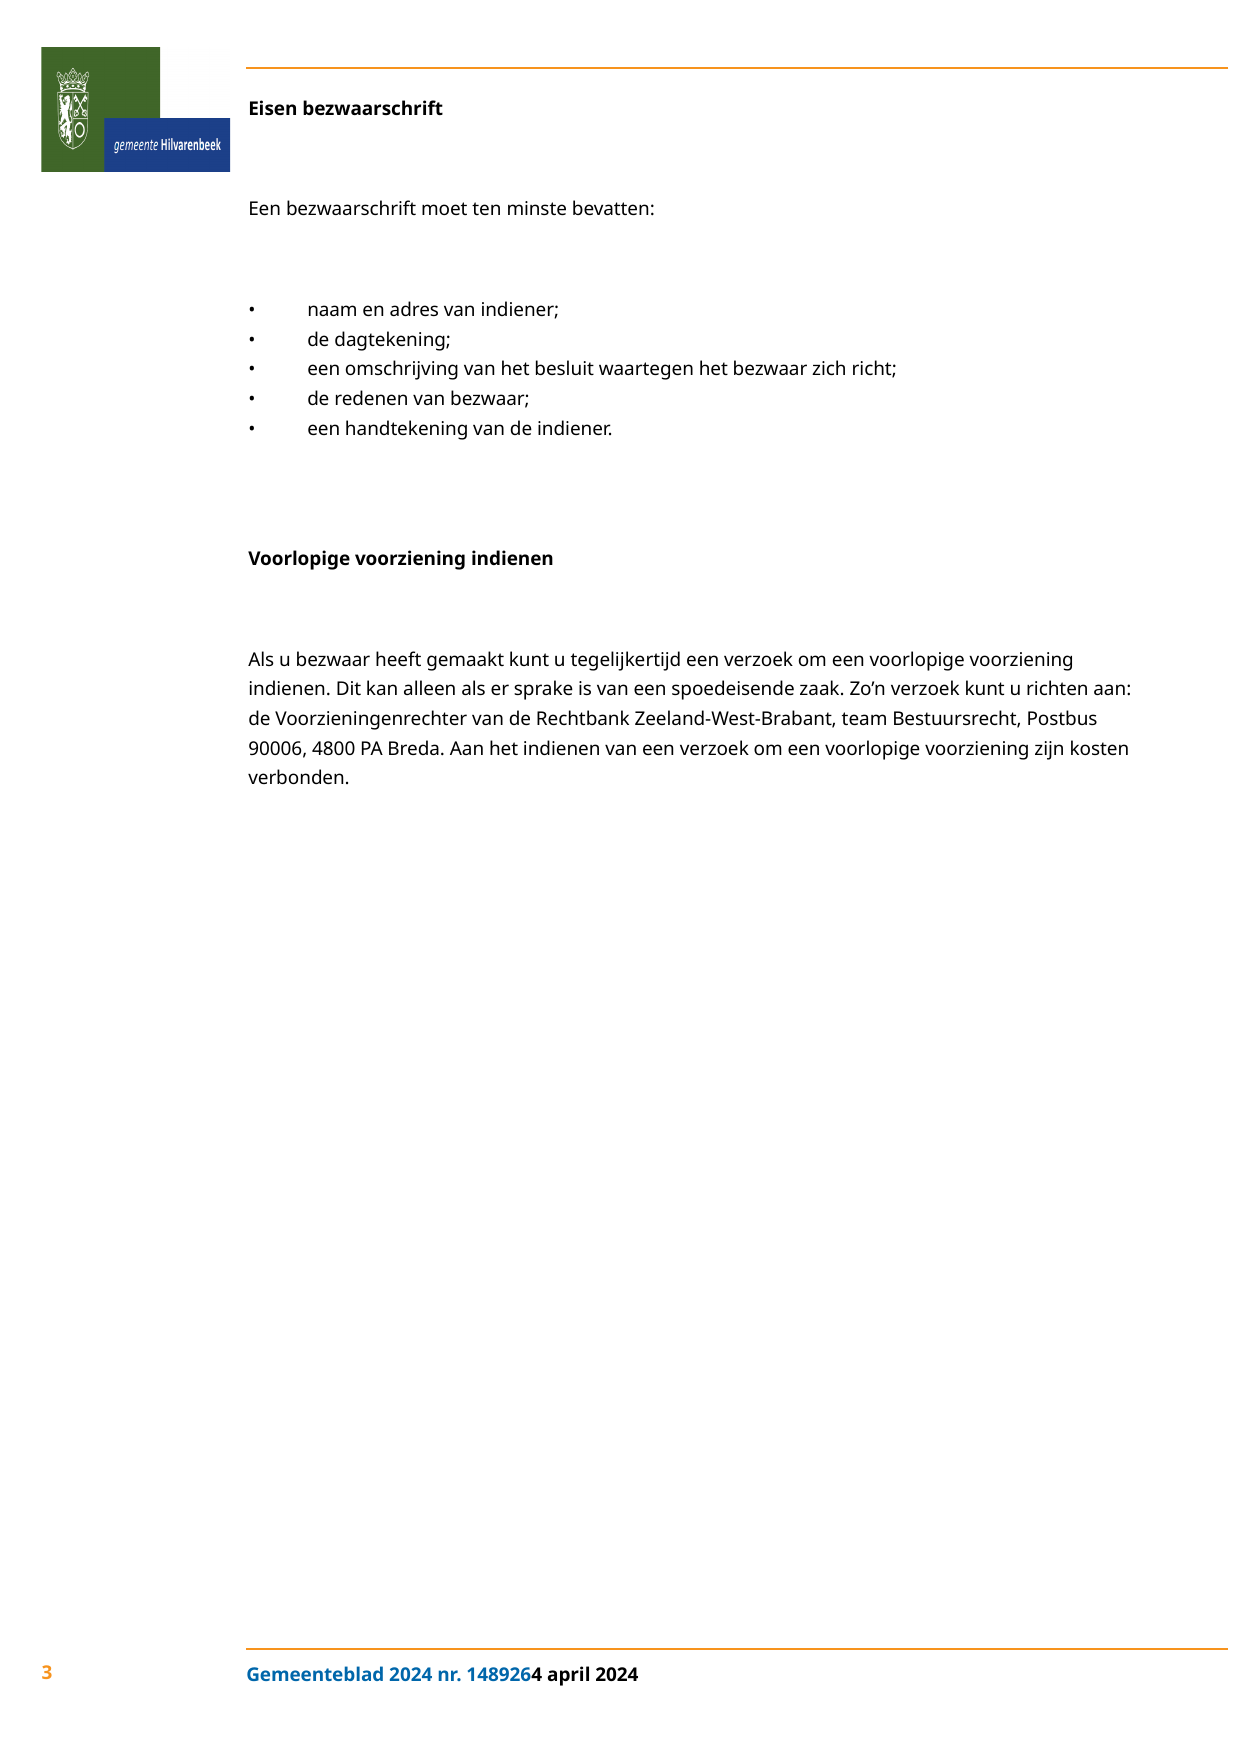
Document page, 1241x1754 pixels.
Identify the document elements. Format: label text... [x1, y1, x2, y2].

list de redenen van bezwaar; [248, 385, 1152, 411]
list een omschrijving van het besluit waartegen het bezwaar zich richt; [248, 356, 1152, 381]
list een handtekening van de indiener. [248, 415, 1152, 441]
text Voorlopige voorziening indienen [248, 545, 1152, 571]
list naam en adres van indiener; [248, 296, 1152, 322]
text Eisen bezwaarschrift [248, 95, 1152, 121]
list de dagtekening; [248, 326, 1152, 352]
text Als u bezwaar heeft gemaakt kunt u tegelijkertijd een verzoek om een voorlopige voorziening indienen. Dit kan alleen als er sprake is van een spoedeisende zaak. Zo’n verzoek kunt u richten aan: de Voorzieningenrechter van de Rechtbank Zeeland-West-Brabant, team Bestuursrecht, Postbus 90006, 4800 PA Breda. Aan het indienen van een verzoek om een voorlopige voorziening zijn kosten verbonden. [248, 646, 1152, 790]
picture [41, 47, 231, 172]
text Een bezwaarschrift moet ten minste bevatten: [248, 196, 1152, 221]
